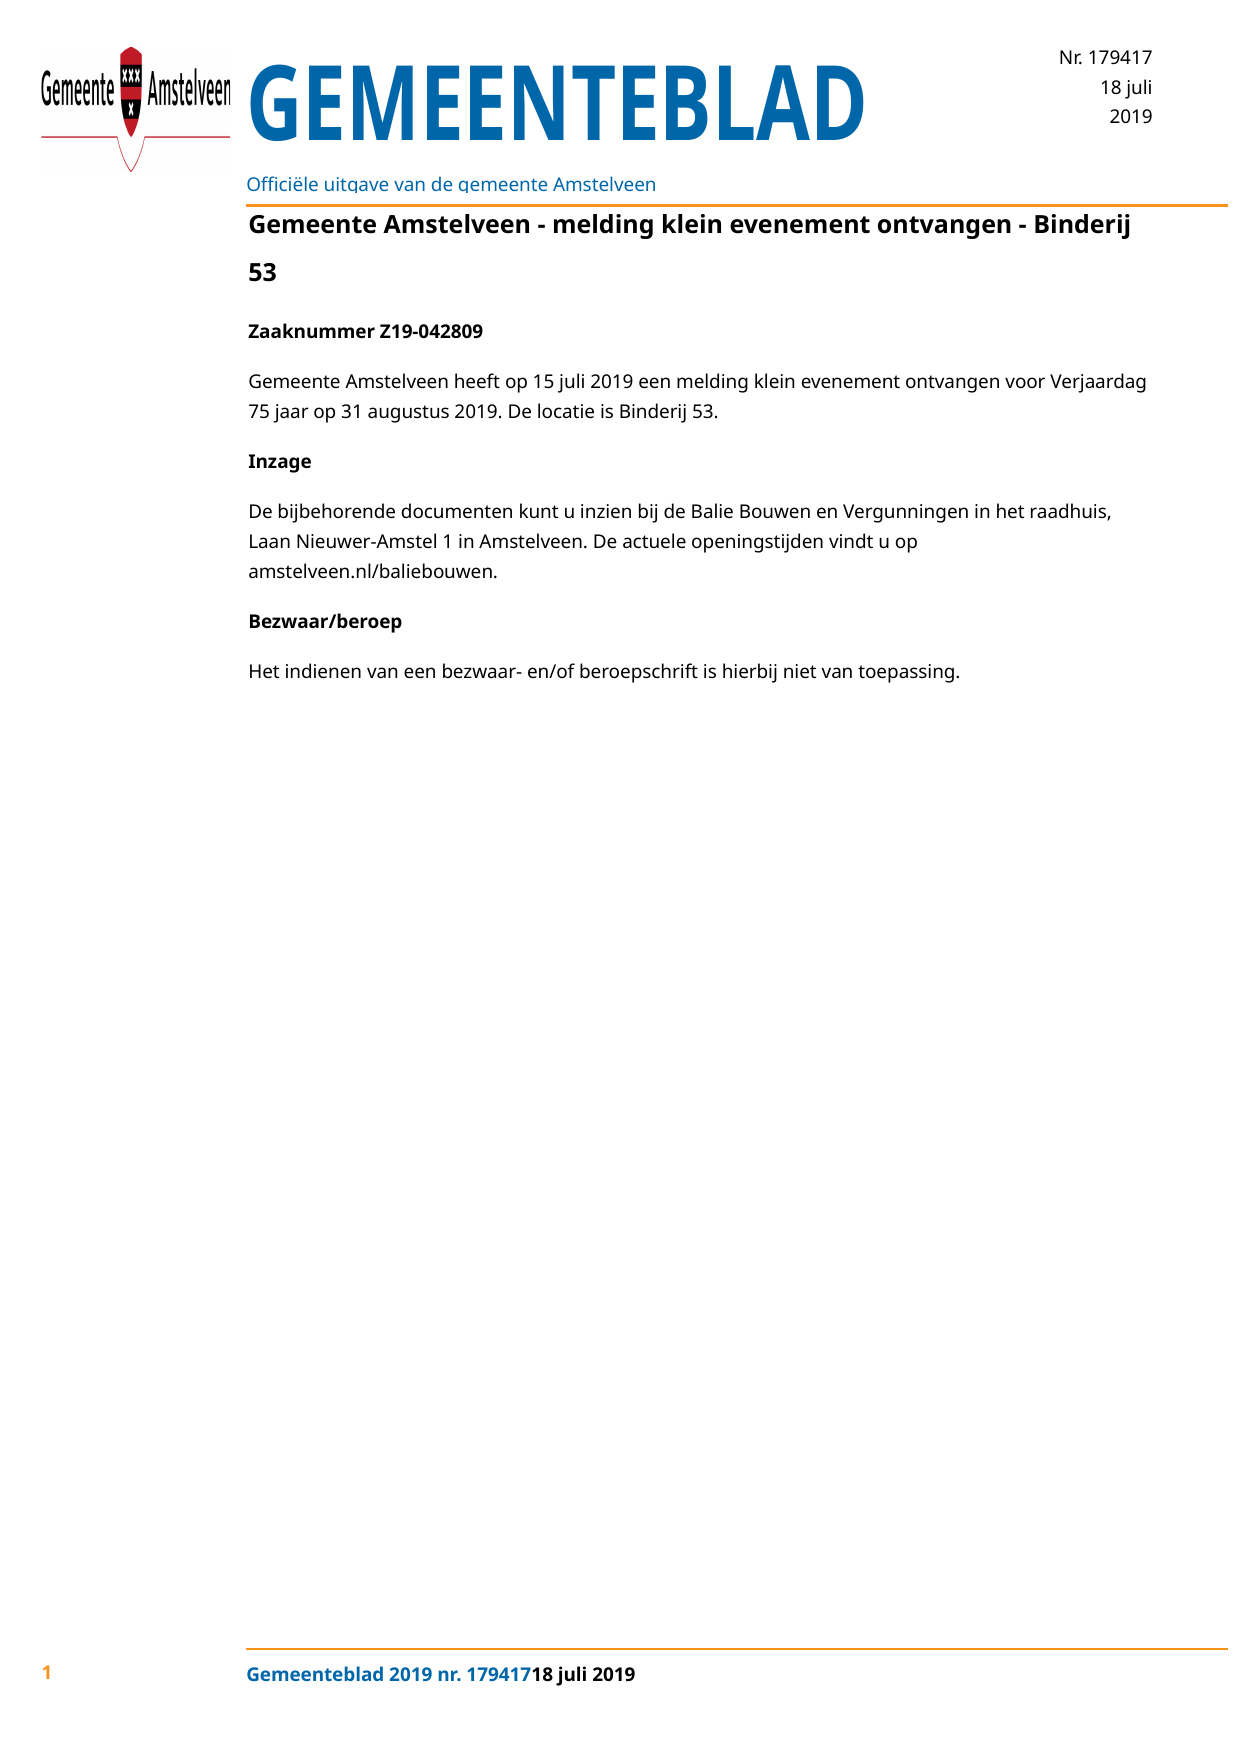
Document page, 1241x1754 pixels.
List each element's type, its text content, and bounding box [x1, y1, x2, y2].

text Bezwaar/beroep [248, 608, 1152, 634]
text De bijbehorende documenten kunt u inzien bij de Balie Bouwen en Vergunningen in het raadhuis, Laan Nieuwer-Amstel 1 in Amstelveen. De actuele openingstijden vindt u op amstelveen.nl/baliebouwen. [248, 499, 1152, 584]
text Gemeente Amstelveen heeft op 15 juli 2019 een melding klein evenement ontvangen voor Verjaardag 75 jaar op 31 augustus 2019. De locatie is Binderij 53. [248, 368, 1152, 424]
picture [41, 47, 231, 172]
text Gemeente Amstelveen - melding klein evenement ontvangen - Binderij 53 [248, 207, 1152, 288]
text Inzage [248, 448, 1152, 474]
text Zaaknummer Z19-042809 [248, 318, 1152, 344]
text Het indienen van een bezwaar- en/of beroepschrift is hierbij niet van toepassing. [248, 659, 1152, 684]
